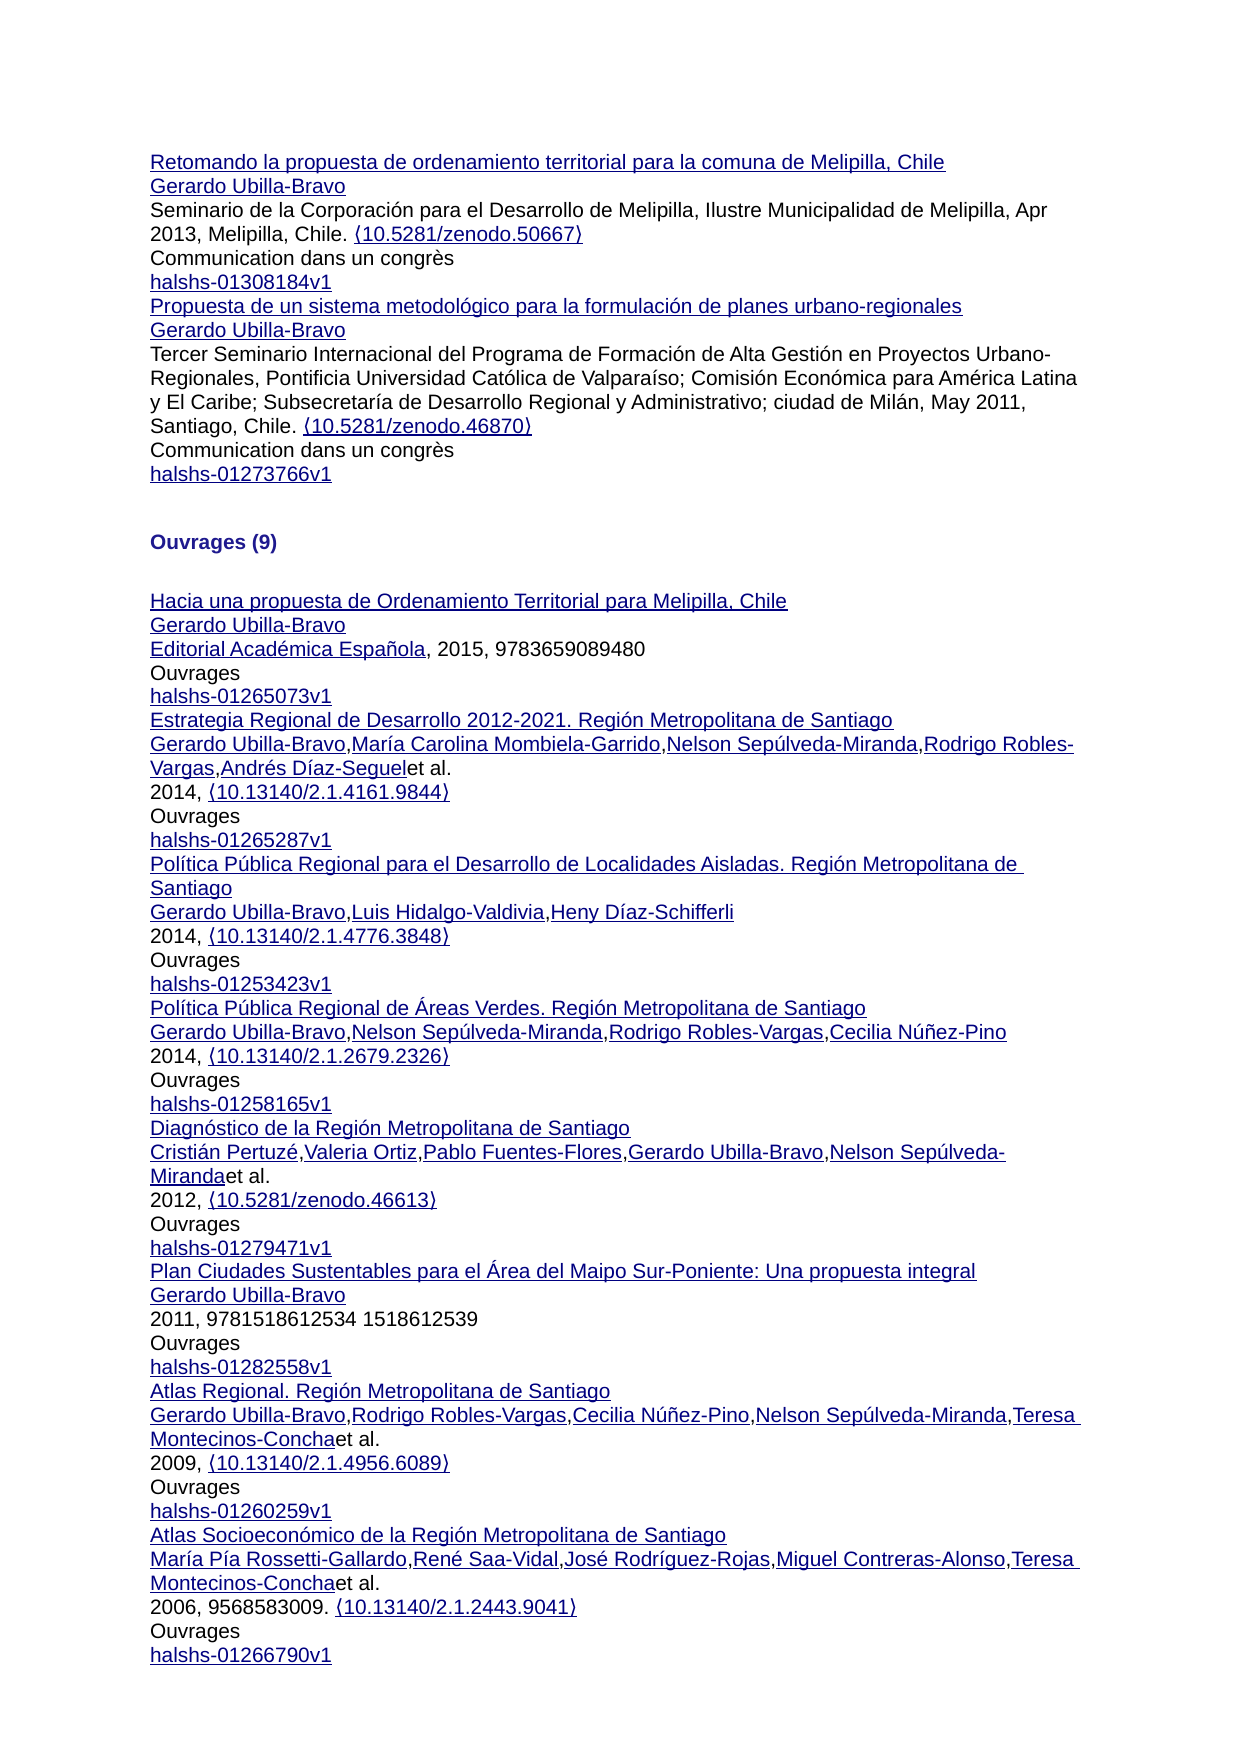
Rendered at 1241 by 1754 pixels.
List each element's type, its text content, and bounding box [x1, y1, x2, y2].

table_cell Retomando la propuesta de ordenamiento territorial para la comuna de Melipilla, Chile Gerardo Ubilla-Bravo Seminario de la Corporación para el Desarrollo de Melipilla, Ilustre Municipalidad de Melipilla, Apr 2013, Melipilla, Chile. ⟨10.5281/zenodo.50667⟩ Communication dans un congrès halshs-01308184v1 [150, 150, 1090, 294]
table_cell Política Pública Regional de Áreas Verdes. Región Metropolitana de Santiago Gerardo Ubilla-Bravo,Nelson Sepúlveda-Miranda,Rodrigo Robles-Vargas,Cecilia Núñez-Pino 2014, ⟨10.13140/2.1.2679.2326⟩ Ouvrages halshs-01258165v1 [150, 996, 1090, 1116]
table_cell Plan Ciudades Sustentables para el Área del Maipo Sur-Poniente: Una propuesta integral Gerardo Ubilla-Bravo 2011, 9781518612534 1518612539 Ouvrages halshs-01282558v1 [150, 1259, 1090, 1379]
table_cell Propuesta de un sistema metodológico para la formulación de planes urbano-regionales Gerardo Ubilla-Bravo Tercer Seminario Internacional del Programa de Formación de Alta Gestión en Proyectos Urbano-Regionales, Pontificia Universidad Católica de Valparaíso; Comisión Económica para América Latina y El Caribe; Subsecretaría de Desarrollo Regional y Administrativo; ciudad de Milán, May 2011, Santiago, Chile. ⟨10.5281/zenodo.46870⟩ Communication dans un congrès halshs-01273766v1 [150, 294, 1090, 485]
subtitle Ouvrages (9) [150, 530, 1090, 554]
table_cell Atlas Regional. Región Metropolitana de Santiago Gerardo Ubilla-Bravo,Rodrigo Robles-Vargas,Cecilia Núñez-Pino,Nelson Sepúlveda-Miranda,Teresa Montecinos-Conchaet al. 2009, ⟨10.13140/2.1.4956.6089⟩ Ouvrages halshs-01260259v1 [150, 1379, 1090, 1523]
table_header Hacia una propuesta de Ordenamiento Territorial para Melipilla, Chile Gerardo Ubilla-Bravo Editorial Académica Española, 2015, 9783659089480 Ouvrages halshs-01265073v1 [150, 589, 1090, 708]
table_cell Política Pública Regional para el Desarrollo de Localidades Aisladas. Región Metropolitana de Santiago Gerardo Ubilla-Bravo,Luis Hidalgo-Valdivia,Heny Díaz-Schifferli 2014, ⟨10.13140/2.1.4776.3848⟩ Ouvrages halshs-01253423v1 [150, 852, 1090, 996]
table_cell Atlas Socioeconómico de la Región Metropolitana de Santiago María Pía Rossetti-Gallardo,René Saa-Vidal,José Rodríguez-Rojas,Miguel Contreras-Alonso,Teresa Montecinos-Conchaet al. 2006, 9568583009. ⟨10.13140/2.1.2443.9041⟩ Ouvrages halshs-01266790v1 [150, 1523, 1090, 1667]
table_cell Diagnóstico de la Región Metropolitana de Santiago Cristián Pertuzé,Valeria Ortiz,Pablo Fuentes-Flores,Gerardo Ubilla-Bravo,Nelson Sepúlveda-Mirandaet al. 2012, ⟨10.5281/zenodo.46613⟩ Ouvrages halshs-01279471v1 [150, 1116, 1090, 1259]
table_cell Estrategia Regional de Desarrollo 2012-2021. Región Metropolitana de Santiago Gerardo Ubilla-Bravo,María Carolina Mombiela-Garrido,Nelson Sepúlveda-Miranda,Rodrigo Robles-Vargas,Andrés Díaz-Seguelet al. 2014, ⟨10.13140/2.1.4161.9844⟩ Ouvrages halshs-01265287v1 [150, 708, 1090, 852]
